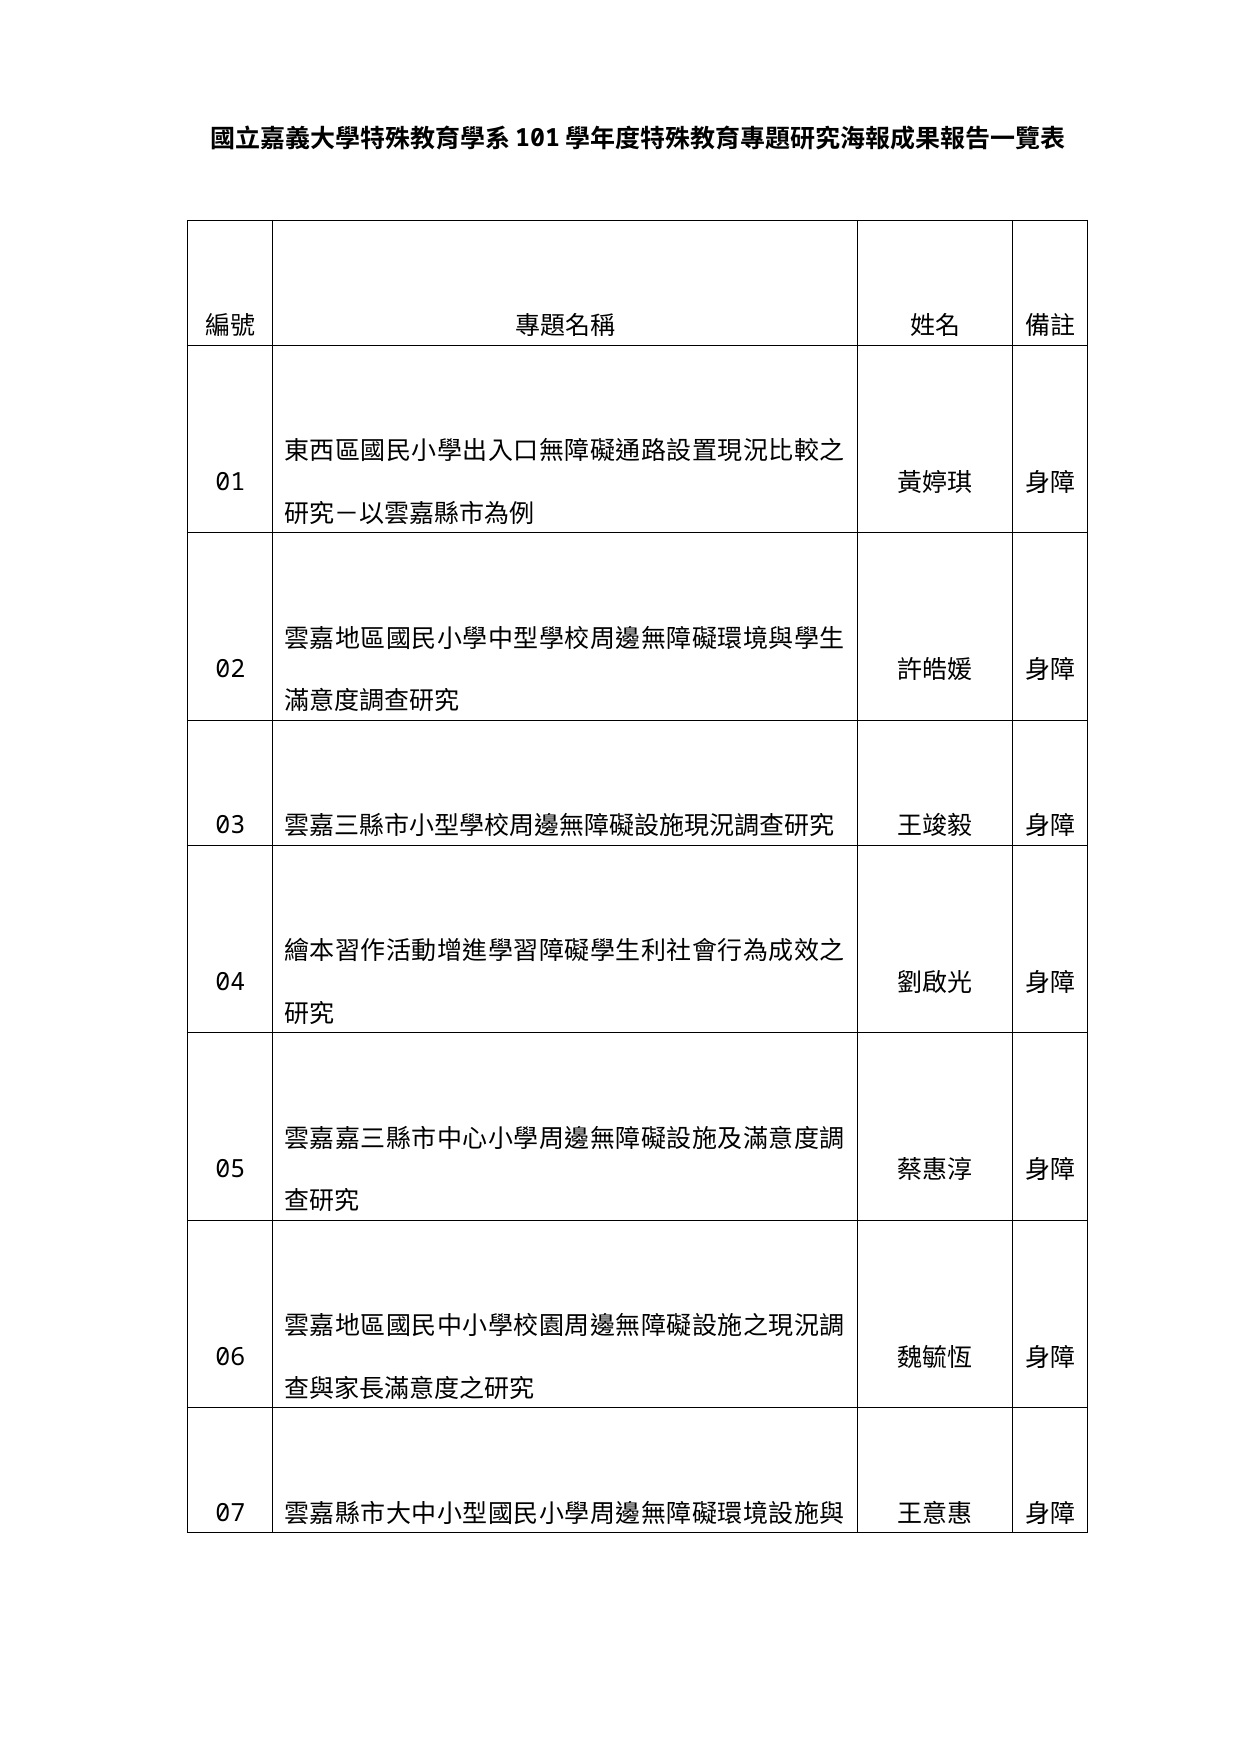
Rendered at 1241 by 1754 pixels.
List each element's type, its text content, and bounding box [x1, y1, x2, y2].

table_cell 身障 [1013, 846, 1087, 1032]
table_cell 04 [188, 846, 272, 1032]
table_cell 身障 [1013, 1221, 1087, 1407]
table_header 編號 [188, 221, 272, 345]
table_cell 王竣毅 [858, 721, 1012, 845]
table_cell 02 [188, 533, 272, 720]
table_cell 魏毓恆 [858, 1221, 1012, 1407]
table_cell 雲嘉三縣市小型學校周邊無障礙設施現況調查研究 [273, 721, 857, 845]
table_cell 黃婷琪 [858, 346, 1012, 532]
table_cell 身障 [1013, 1033, 1087, 1220]
table_cell 王意惠 [858, 1408, 1012, 1532]
table_header 姓名 [858, 221, 1012, 345]
table_cell 東西區國民小學出入口無障礙通路設置現況比較之研究－以雲嘉縣市為例 [273, 346, 857, 532]
table_cell 身障 [1013, 721, 1087, 845]
table_cell 05 [188, 1033, 272, 1220]
table_cell 蔡惠淳 [858, 1033, 1012, 1220]
table_cell 許皓媛 [858, 533, 1012, 720]
table_header 專題名稱 [273, 221, 857, 345]
table_cell 01 [188, 346, 272, 532]
table_cell 身障 [1013, 346, 1087, 532]
table_cell 身障 [1013, 533, 1087, 720]
table_cell 繪本習作活動增進學習障礙學生利社會行為成效之研究 [273, 846, 857, 1032]
table_cell 雲嘉地區國民中小學校園周邊無障礙設施之現況調查與家長滿意度之研究 [273, 1221, 857, 1407]
table_cell 03 [188, 721, 272, 845]
table_cell 07 [188, 1408, 272, 1532]
table_cell 身障 [1013, 1408, 1087, 1532]
table_cell 雲嘉地區國民小學中型學校周邊無障礙環境與學生滿意度調查研究 [273, 533, 857, 720]
text 國立嘉義大學特殊教育學系101學年度特殊教育專題研究海報成果報告一覽表 [187, 95, 1087, 157]
table_header 備註 [1013, 221, 1087, 345]
table_cell 劉啟光 [858, 846, 1012, 1032]
table_cell 雲嘉縣市大中小型國民小學周邊無障礙環境設施與 [273, 1408, 857, 1532]
table_cell 06 [188, 1221, 272, 1407]
table_cell 雲嘉嘉三縣市中心小學周邊無障礙設施及滿意度調查研究 [273, 1033, 857, 1220]
